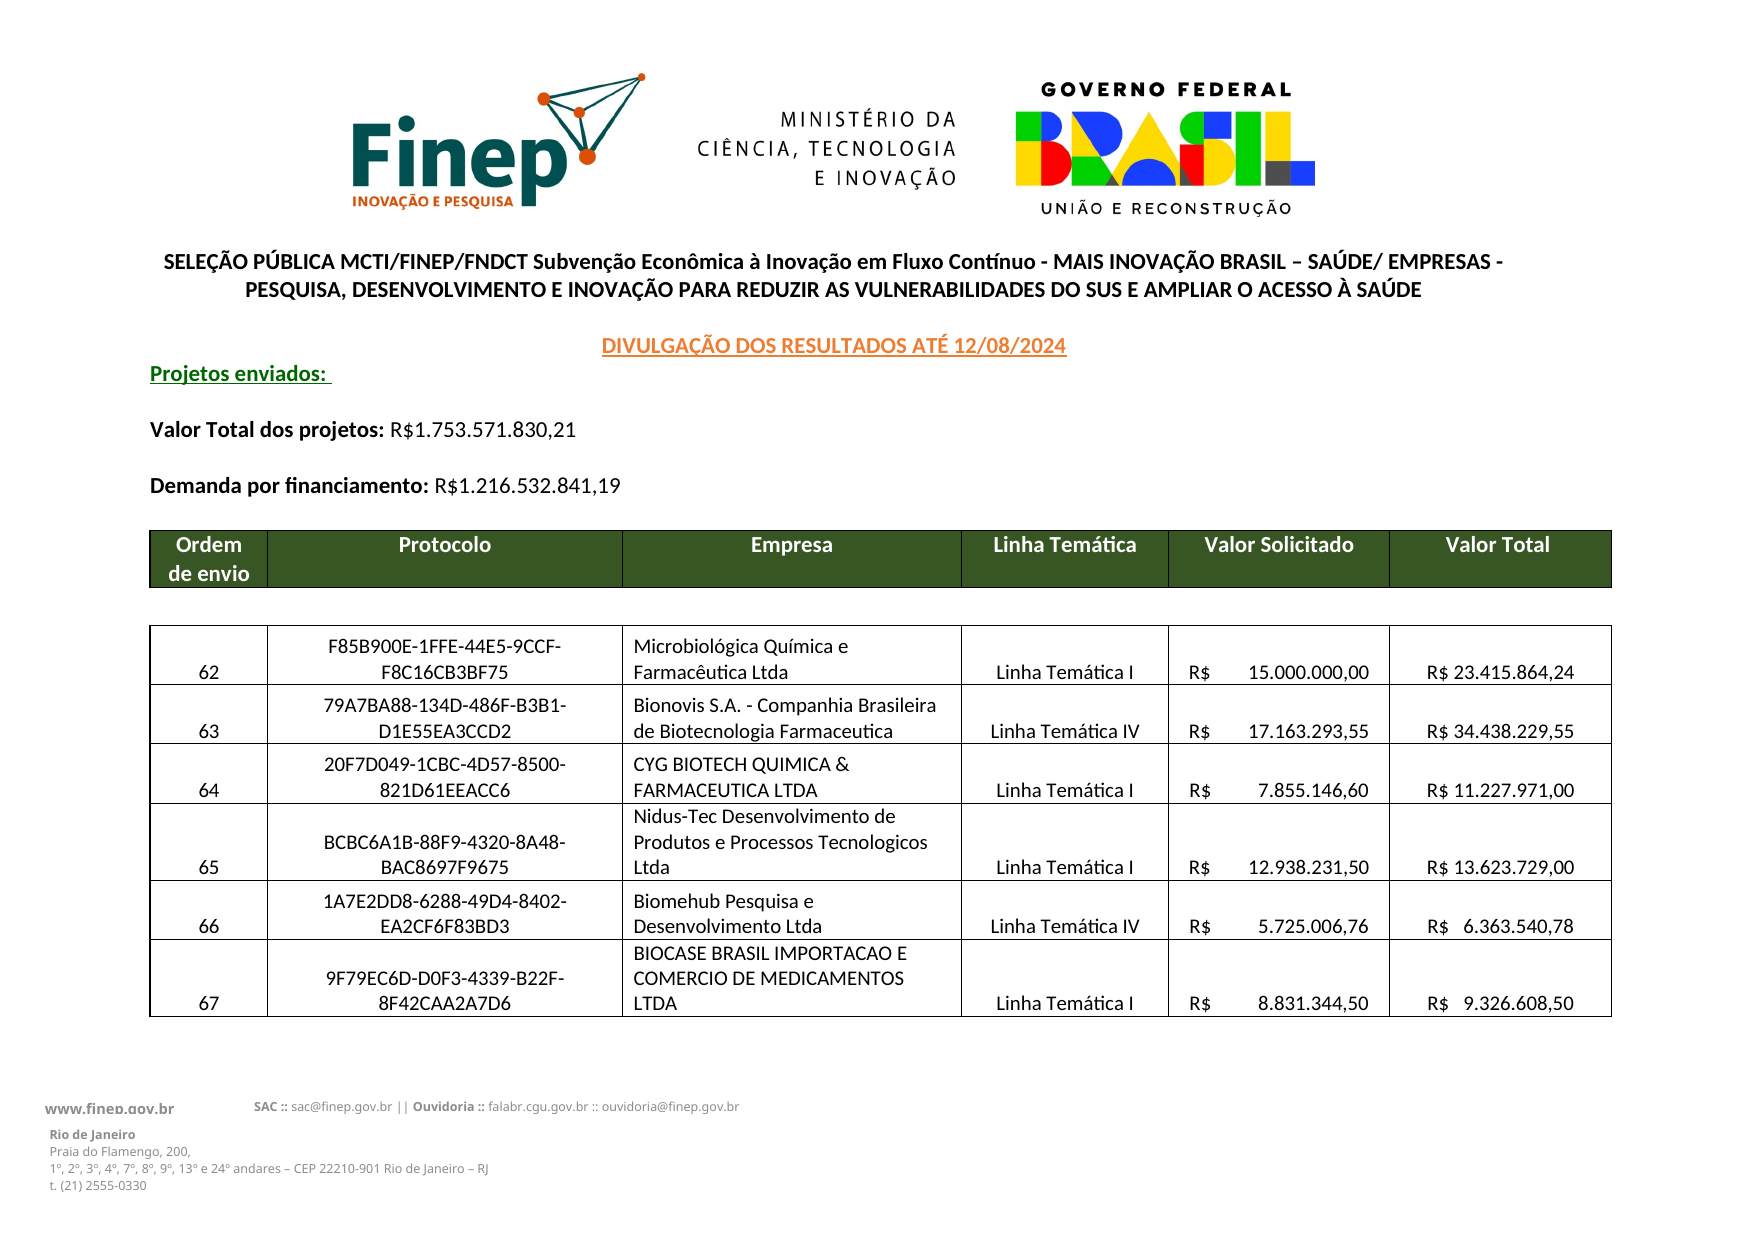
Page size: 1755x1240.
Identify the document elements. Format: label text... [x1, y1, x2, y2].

table_cell Bionovis S.A. - Companhia Brasileira de Biotecnologia Farmaceutica [623, 685, 961, 743]
table_cell Linha Temática I [962, 804, 1168, 880]
table_cell Linha Temática I [962, 626, 1168, 684]
table_cell 1A7E2DD8-6288-49D4-8402-EA2CF6F83BD3 [268, 881, 622, 939]
table_cell 62 [151, 626, 267, 684]
table_cell R$ 8.831.344,50 [1169, 940, 1389, 1016]
table_cell BCBC6A1B-88F9-4320-8A48-BAC8697F9675 [268, 804, 622, 880]
table_cell Microbiológica Química e Farmacêutica Ltda [623, 626, 961, 684]
table_cell R$ 34.438.229,55 [1390, 685, 1611, 743]
table_cell R$ 13.623.729,00 [1390, 804, 1611, 880]
table_cell 20F7D049-1CBC-4D57-8500-821D61EEACC6 [268, 744, 622, 802]
table_cell 9F79EC6D-D0F3-4339-B22F-8F42CAA2A7D6 [268, 940, 622, 1016]
table_cell R$ 17.163.293,55 [1169, 685, 1389, 743]
table_cell 65 [151, 804, 267, 880]
table_cell R$ 12.938.231,50 [1169, 804, 1389, 880]
table_cell R$ 6.363.540,78 [1390, 881, 1611, 939]
table_cell 63 [151, 685, 267, 743]
table_cell R$ 9.326.608,50 [1390, 940, 1611, 1016]
table_cell R$ 23.415.864,24 [1390, 626, 1611, 684]
table_cell Nidus-Tec Desenvolvimento de Produtos e Processos Tecnologicos Ltda [623, 804, 961, 880]
table_cell R$ 15.000.000,00 [1169, 626, 1389, 684]
table_cell BIOCASE BRASIL IMPORTACAO E COMERCIO DE MEDICAMENTOS LTDA [623, 940, 961, 1016]
table_cell Biomehub Pesquisa e Desenvolvimento Ltda [623, 881, 961, 939]
table_cell R$ 5.725.006,76 [1169, 881, 1389, 939]
table_cell F85B900E-1FFE-44E5-9CCF-F8C16CB3BF75 [268, 626, 622, 684]
table_cell R$ 11.227.971,00 [1390, 744, 1611, 802]
table_cell CYG BIOTECH QUIMICA & FARMACEUTICA LTDA [623, 744, 961, 802]
table_cell Linha Temática I [962, 744, 1168, 802]
table_cell 64 [151, 744, 267, 802]
table_cell R$ 7.855.146,60 [1169, 744, 1389, 802]
table_cell 66 [151, 881, 267, 939]
table_cell Linha Temática I [962, 940, 1168, 1016]
table_cell 79A7BA88-134D-486F-B3B1-D1E55EA3CCD2 [268, 685, 622, 743]
table_cell 67 [151, 940, 267, 1016]
table_cell Linha Temática IV [962, 685, 1168, 743]
table_cell Linha Temática IV [962, 881, 1168, 939]
